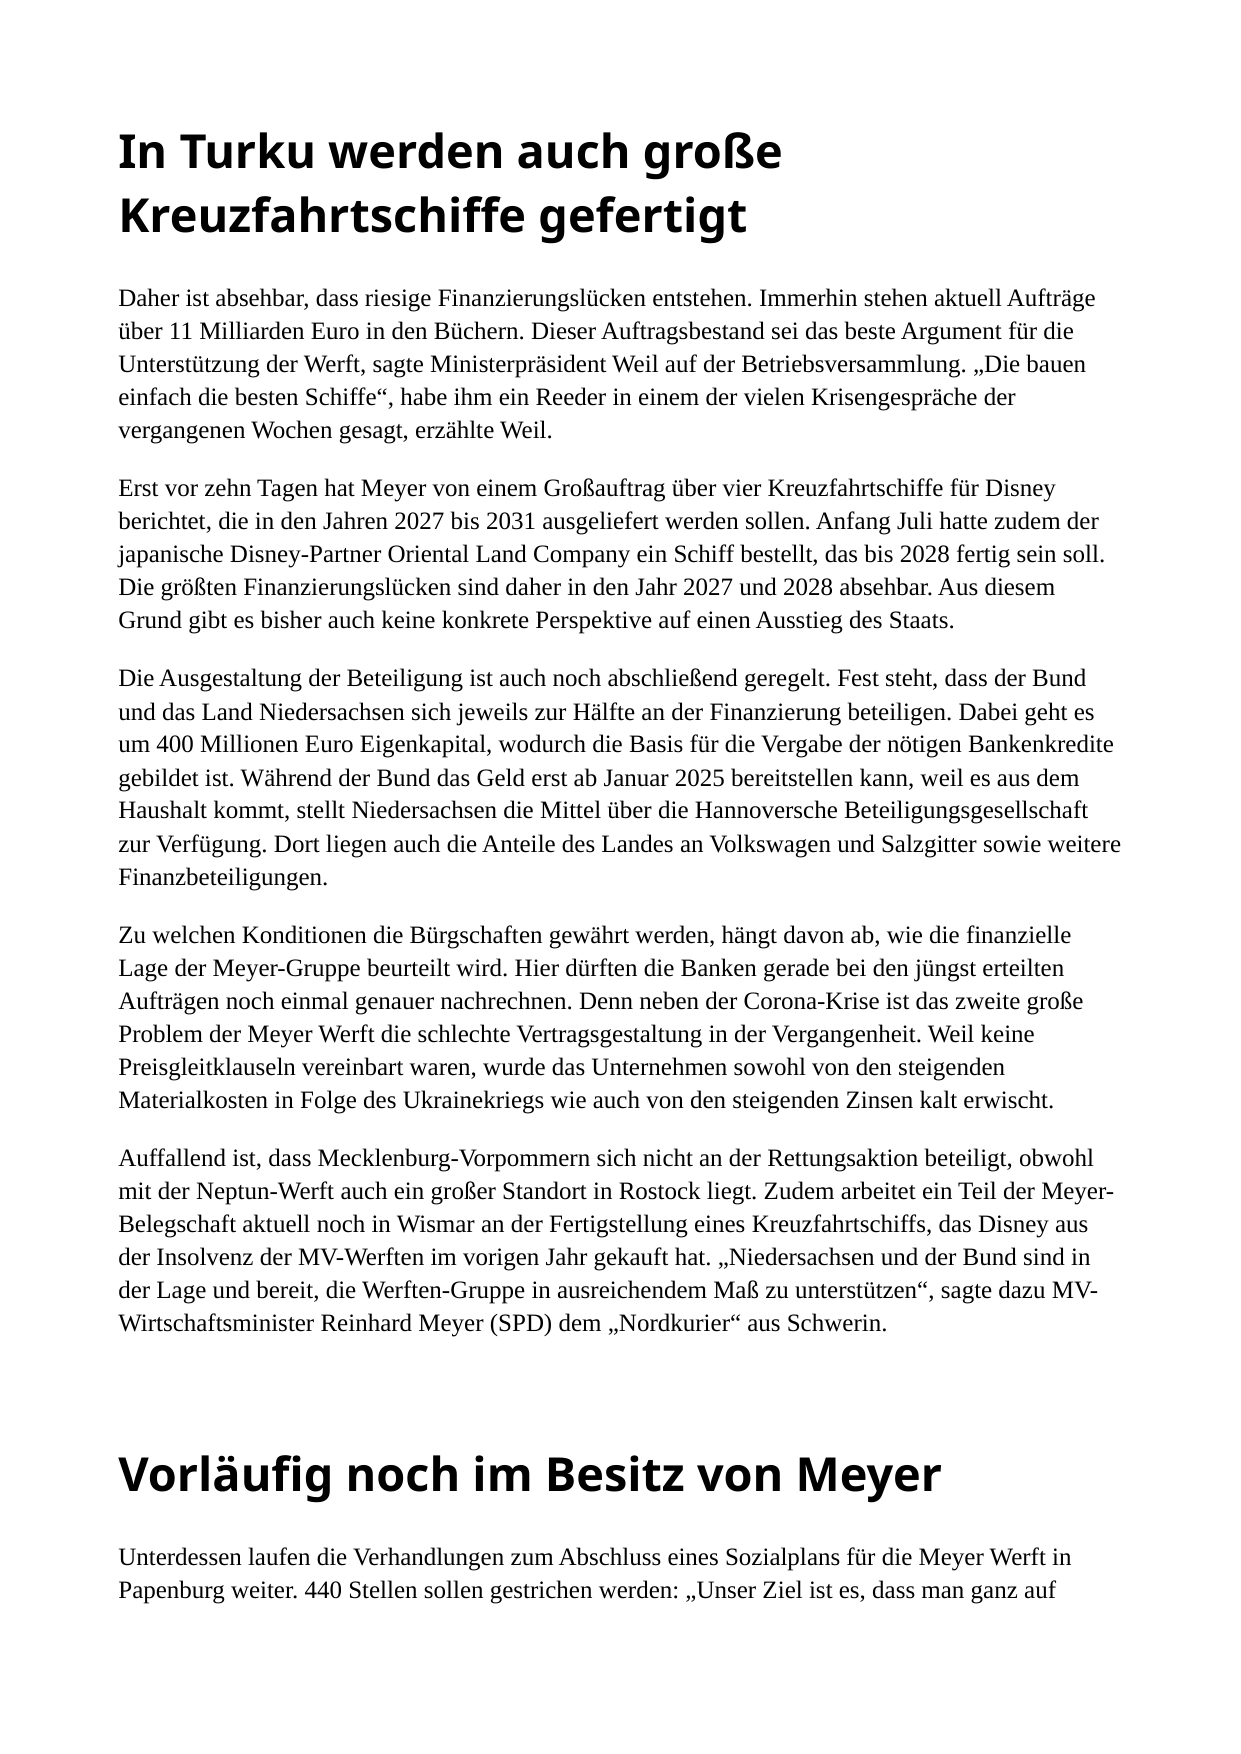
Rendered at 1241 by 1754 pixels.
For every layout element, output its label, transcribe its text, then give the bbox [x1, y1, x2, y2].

text Die Ausgestaltung der Beteiligung ist auch noch abschließend geregelt. Fest steht, dass der Bund und das Land Niedersachsen sich jeweils zur Hälfte an der Finanzierung beteiligen. Dabei geht es um 400 Millionen Euro Eigenkapital, wodurch die Basis für die Vergabe der nötigen Bankenkredite gebildet ist. Während der Bund das Geld erst ab Januar 2025 bereitstellen kann, weil es aus dem Haushalt kommt, stellt Niedersachsen die Mittel über die Hannoversche Beteiligungsgesellschaft zur Verfügung. Dort liegen auch die Anteile des Landes an Volkswagen und Salzgitter sowie weitere Finanzbeteiligungen. [118, 663, 1122, 890]
text Daher ist absehbar, dass riesige Finanzierungslücken entstehen. Immerhin stehen aktuell Aufträge über 11 Milliarden Euro in den Büchern. Dieser Auftragsbestand sei das beste Argument für die Unterstützung der Werft, sagte Ministerpräsident Weil auf der Betriebsversammlung. „Die bauen einfach die besten Schiffe“, habe ihm ein Reeder in einem der vielen Krisengespräche der vergangenen Wochen gesagt, erzählte Weil. [118, 283, 1122, 444]
text Auffallend ist, dass Mecklenburg-Vorpommern sich nicht an der Rettungsaktion beteiligt, obwohl mit der Neptun-Werft auch ein großer Standort in Rostock liegt. Zudem arbeitet ein Teil der Meyer-Belegschaft aktuell noch in Wismar an der Fertigstellung eines Kreuzfahrtschiffs, das Disney aus der Insolvenz der MV-Werften im vorigen Jahr gekauft hat. „Niedersachsen und der Bund sind in der Lage und bereit, die Werften-Gruppe in ausreichendem Maß zu unterstützen“, sagte dazu MV-Wirtschaftsminister Reinhard Meyer (SPD) dem „Nordkurier“ aus Schwerin. [118, 1143, 1122, 1337]
subtitle Vorläufig noch im Besitz von Meyer [118, 1441, 1122, 1505]
text Zu welchen Konditionen die Bürgschaften gewährt werden, hängt davon ab, wie die finanzielle Lage der Meyer-Gruppe beurteilt wird. Hier dürften die Banken gerade bei den jüngst erteilten Aufträgen noch einmal genauer nachrechnen. Denn neben der Corona-Krise ist das zweite große Problem der Meyer Werft die schlechte Vertragsgestaltung in der Vergangenheit. Weil keine Preisgleitklauseln vereinbart waren, wurde das Unternehmen sowohl von den steigenden Materialkosten in Folge des Ukrainekriegs wie auch von den steigenden Zinsen kalt erwischt. [118, 920, 1122, 1113]
subtitle In Turku werden auch große Kreuzfahrtschiffe gefertigt [118, 118, 1122, 246]
text Erst vor zehn Tagen hat Meyer von einem Großauftrag über vier Kreuzfahrtschiffe für Disney berichtet, die in den Jahren 2027 bis 2031 ausgeliefert werden sollen. Anfang Juli hatte zudem der japanische Disney-Partner Oriental Land Company ein Schiff bestellt, das bis 2028 fertig sein soll. Die größten Finanzierungslücken sind daher in den Jahr 2027 und 2028 absehbar. Aus diesem Grund gibt es bisher auch keine konkrete Per­spektive auf einen Ausstieg des Staats. [118, 473, 1122, 634]
text Unterdessen laufen die Verhandlungen zum Abschluss eines Sozialplans für die Meyer Werft in Papenburg weiter. 440 Stellen sollen gestrichen werden: „Unser Ziel ist es, dass man ganz auf [118, 1542, 1122, 1604]
